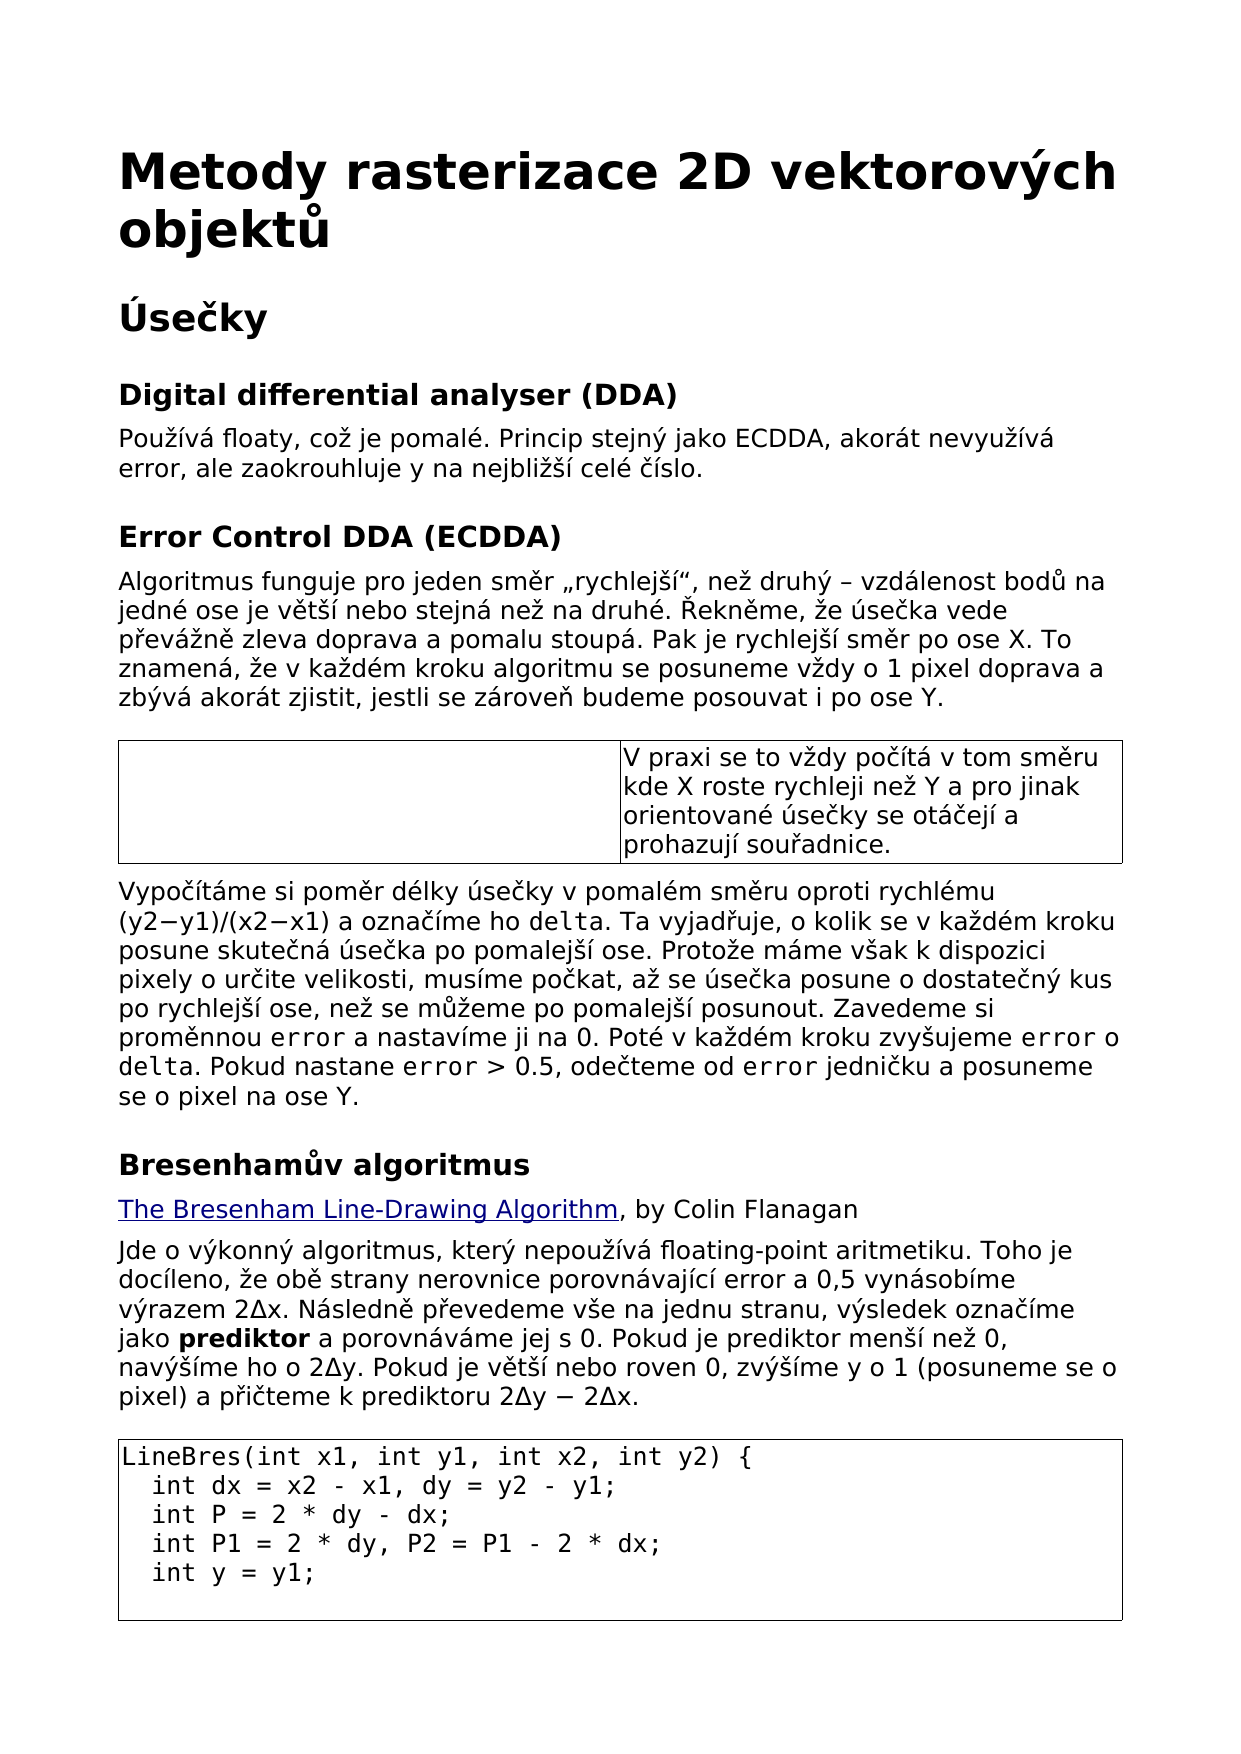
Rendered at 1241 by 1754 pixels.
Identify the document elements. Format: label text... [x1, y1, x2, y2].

text Vypočítáme si poměr délky úsečky v pomalém směru oproti rychlému (y2−y1)/(x2−x1) a označíme ho delta. Ta vyjadřuje, o kolik se v každém kroku posune skutečná úsečka po pomalejší ose. Protože máme však k dispozici pixely o určite velikosti, musíme počkat, až se úsečka posune o dostatečný kus po rychlejší ose, než se můžeme po pomalejší posunout. Zavedeme si proměnnou error a nastavíme ji na 0. Poté v každém kroku zvyšujeme error o delta. Pokud nastane error > 0.5, odečteme od error jedničku a posuneme se o pixel na ose Y. [118, 878, 1122, 1111]
text The Bresenham Line-Drawing Algorithm, by Colin Flanagan [118, 1195, 1122, 1224]
table_header LineBres(int x1, int y1, int x2, int y2) { int dx = x2 - x1, dy = y2 - y1; int P = 2 * dy - dx; int P1 = 2 * dy, P2 = P1 - 2 * dx; int y = y1; [119, 1440, 1122, 1620]
text Algoritmus funguje pro jeden směr „rychlejší“, než druhý – vzdálenost bodů na jedné ose je větší nebo stejná než na druhé. Řekněme, že úsečka vede převážně zleva doprava a pomalu stoupá. Pak je rychlejší směr po ose X. To znamená, že v každém kroku algoritmu se posuneme vždy o 1 pixel doprava a zbývá akorát zjistit, jestli se zároveň budeme posouvat i po ose Y. [118, 567, 1122, 713]
subtitle Úsečky [118, 297, 1122, 341]
table_header V praxi se to vždy počítá v tom směru kde X roste rychleji než Y a pro jinak orientované úsečky se otáčejí a prohazují souřadnice. [621, 741, 1122, 863]
subtitle Metody rasterizace 2D vektorových objektů [118, 143, 1122, 259]
subtitle Error Control DDA (ECDDA) [118, 521, 1122, 554]
text Používá floaty, což je pomalé. Princip stejný jako ECDDA, akorát nevyužívá error, ale zaokrouhluje y na nejbližší celé číslo. [118, 425, 1122, 483]
subtitle Bresenhamův algoritmus [118, 1148, 1122, 1182]
table_header [119, 741, 620, 863]
subtitle Digital differential analyser (DDA) [118, 378, 1122, 412]
text Jde o výkonný algoritmus, který nepoužívá floating-point aritmetiku. Toho je docíleno, že obě strany nerovnice porovnávající error a 0,5 vynásobíme výrazem 2Δx. Následně převedeme vše na jednu stranu, výsledek označíme jako prediktor a porovnáváme jej s 0. Pokud je prediktor menší než 0, navýšíme ho o 2Δy. Pokud je větší nebo roven 0, zvýšíme y o 1 (posuneme se o pixel) a přičteme k prediktoru 2Δy − 2Δx. [118, 1237, 1122, 1412]
